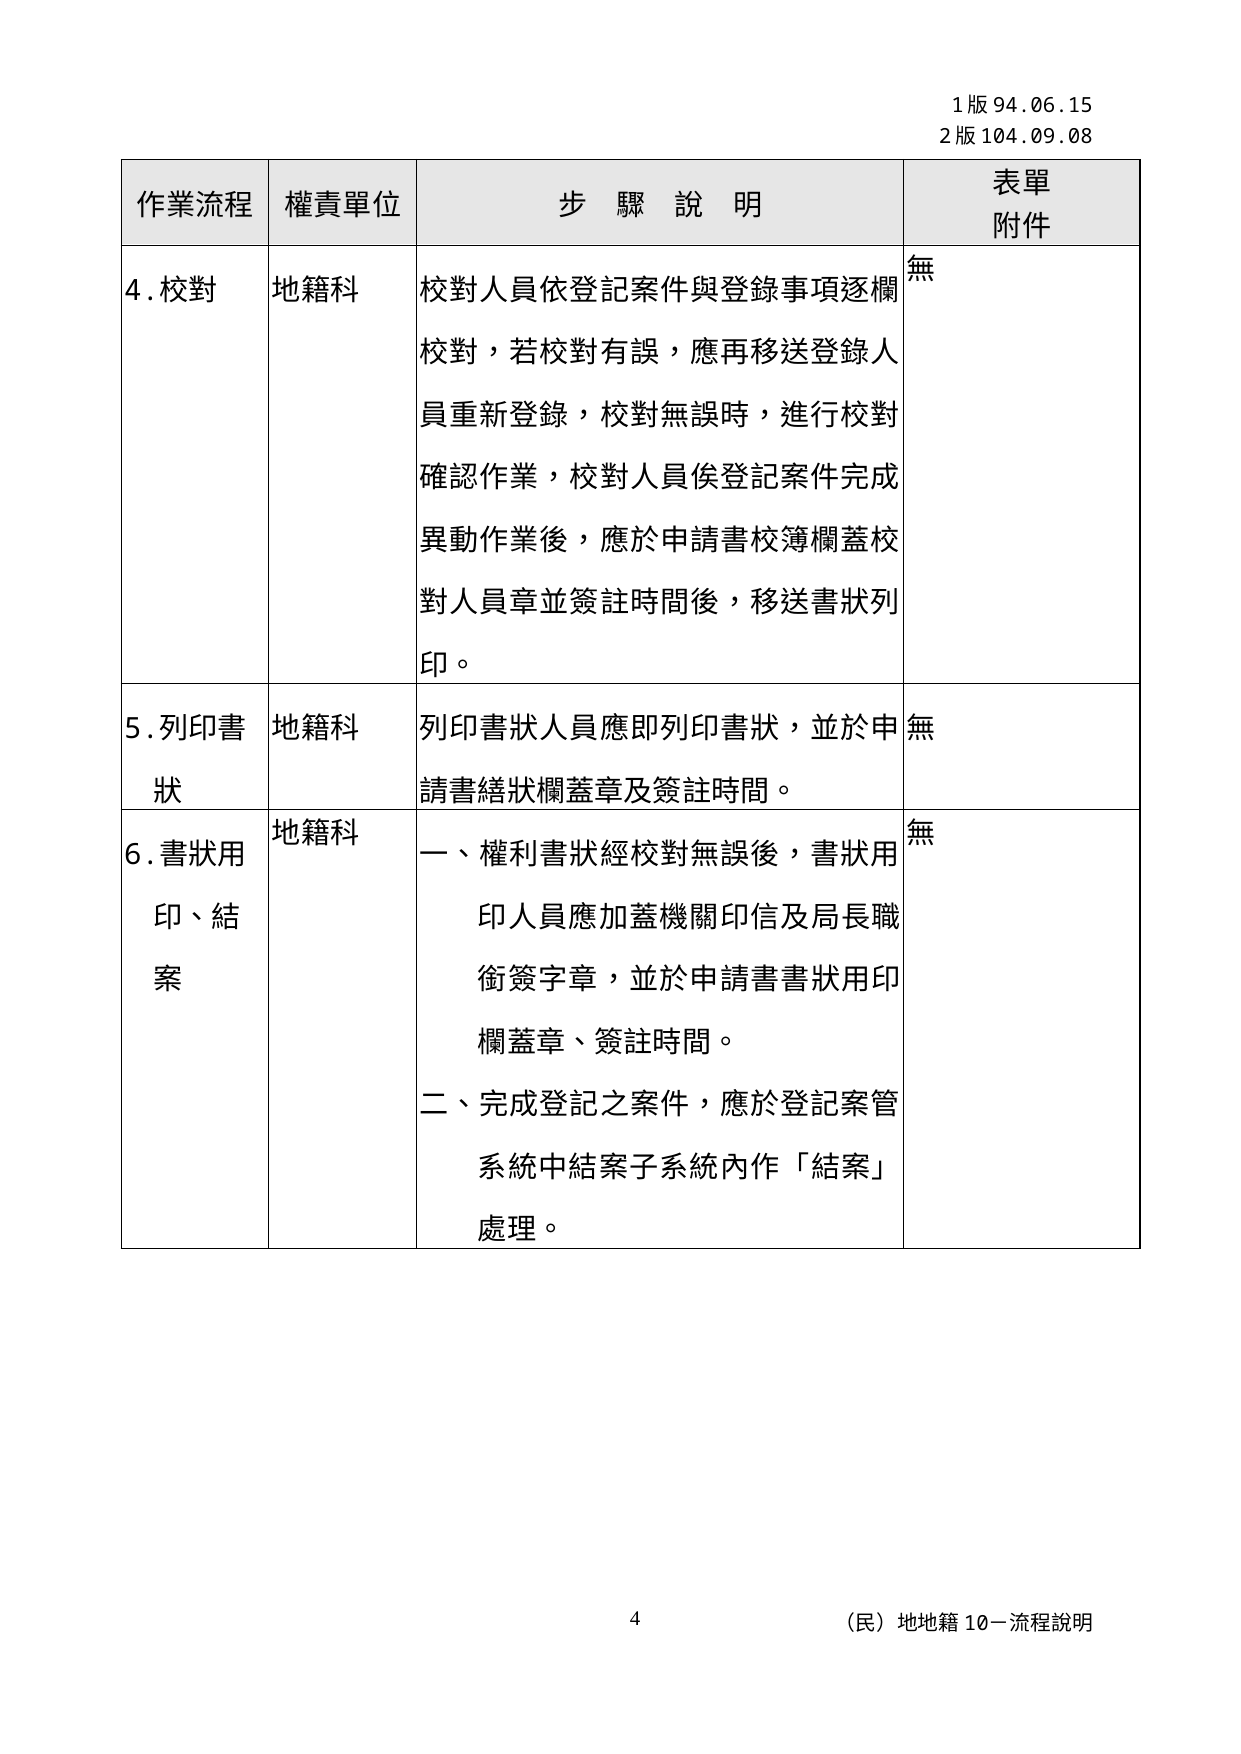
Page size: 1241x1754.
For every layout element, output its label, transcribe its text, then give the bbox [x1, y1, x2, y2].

table_cell 6.書狀用印、結案 [122, 810, 268, 1248]
table_cell 地籍科 [269, 684, 416, 809]
table_cell 無 [904, 684, 1139, 809]
table_cell 無 [904, 810, 1139, 1248]
table_cell 地籍科 [269, 246, 416, 683]
table_cell 5.列印書狀 [122, 684, 268, 809]
table_header 步 驟 說 明 [417, 160, 903, 244]
table_cell 4.校對 [122, 246, 268, 683]
table_header 權責單位 [269, 160, 416, 244]
table_cell 一、權利書狀經校對無誤後，書狀用印人員應加蓋機關印信及局長職銜簽字章，並於申請書書狀用印欄蓋章、簽註時間。 二、完成登記之案件，應於登記案管系統中結案子系統內作「結案」處理。 [417, 810, 903, 1248]
table_cell 列印書狀人員應即列印書狀，並於申請書繕狀欄蓋章及簽註時間。 [417, 684, 903, 809]
table_cell 校對人員依登記案件與登錄事項逐欄校對，若校對有誤，應再移送登錄人員重新登錄，校對無誤時，進行校對確認作業，校對人員俟登記案件完成異動作業後，應於申請書校簿欄蓋校對人員章並簽註時間後，移送書狀列印。 [417, 246, 903, 683]
table_cell 地籍科 [269, 810, 416, 1248]
table_header 作業流程 [122, 160, 268, 244]
table_header 表單 附件 [904, 160, 1139, 244]
table_cell 無 [904, 246, 1139, 683]
